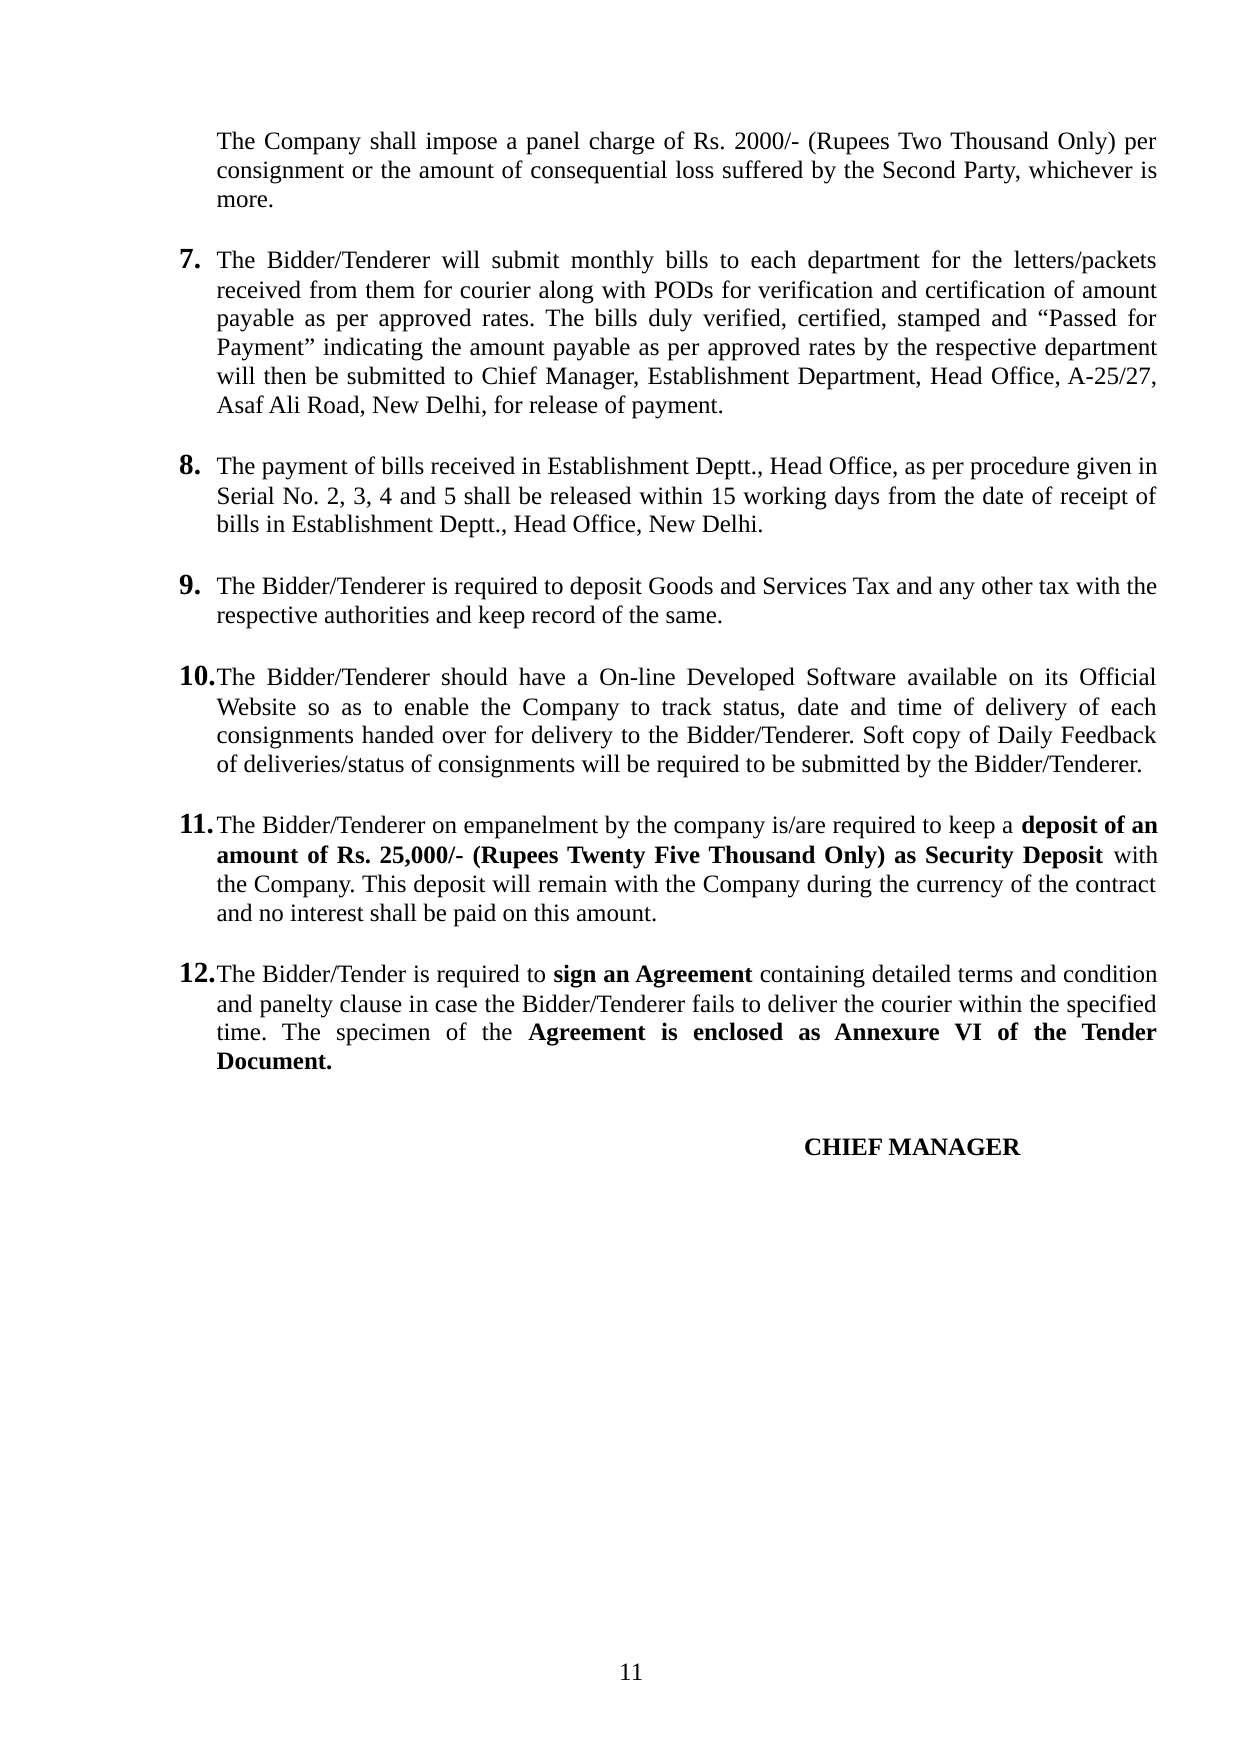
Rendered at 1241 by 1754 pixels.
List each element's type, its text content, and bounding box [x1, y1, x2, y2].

list The Company shall impose a panel charge of Rs. 2000/- (Rupees Two Thousand Only) per consignment or the amount of consequential loss suffered by the Second Party, whichever is more. [179, 126, 1158, 212]
list The Bidder/Tender is required to sign an Agreement containing detailed terms and condition and panelty clause in case the Bidder/Tenderer fails to deliver the courier within the specified time. The specimen of the Agreement is enclosed as Annexure VI of the Tender Document. [179, 955, 1158, 1075]
list The Bidder/Tenderer should have a On-line Developed Software available on its Official Website so as to enable the Company to track status, date and time of delivery of each consignments handed over for delivery to the Bidder/Tenderer. Soft copy of Daily Feedback of deliveries/status of consignments will be required to be submitted by the Bidder/Tenderer. [179, 658, 1158, 778]
list The Bidder/Tenderer will submit monthly bills to each department for the letters/packets received from them for courier along with PODs for verification and certification of amount payable as per approved rates. The bills duly verified, certified, stamped and “Passed for Payment” indicating the amount payable as per approved rates by the respective department will then be submitted to Chief Manager, Establishment Department, Head Office, A-25/27, Asaf Ali Road, New Delhi, for release of payment. [179, 241, 1158, 418]
list The Bidder/Tenderer on empanelment by the company is/are required to keep a deposit of an amount of Rs. 25,000/- (Rupees Twenty Five Thousand Only) as Security Deposit with the Company. This deposit will remain with the Company during the currency of the contract and no interest shall be paid on this amount. [179, 807, 1158, 926]
text CHIEF MANAGER [104, 1132, 1158, 1161]
list The Bidder/Tenderer is required to deposit Goods and Services Tax and any other tax with the respective authorities and keep record of the same. [179, 567, 1158, 629]
list The payment of bills received in Establishment Deptt., Head Office, as per procedure given in Serial No. 2, 3, 4 and 5 shall be released within 15 working days from the date of receipt of bills in Establishment Deptt., Head Office, New Delhi. [179, 447, 1158, 538]
